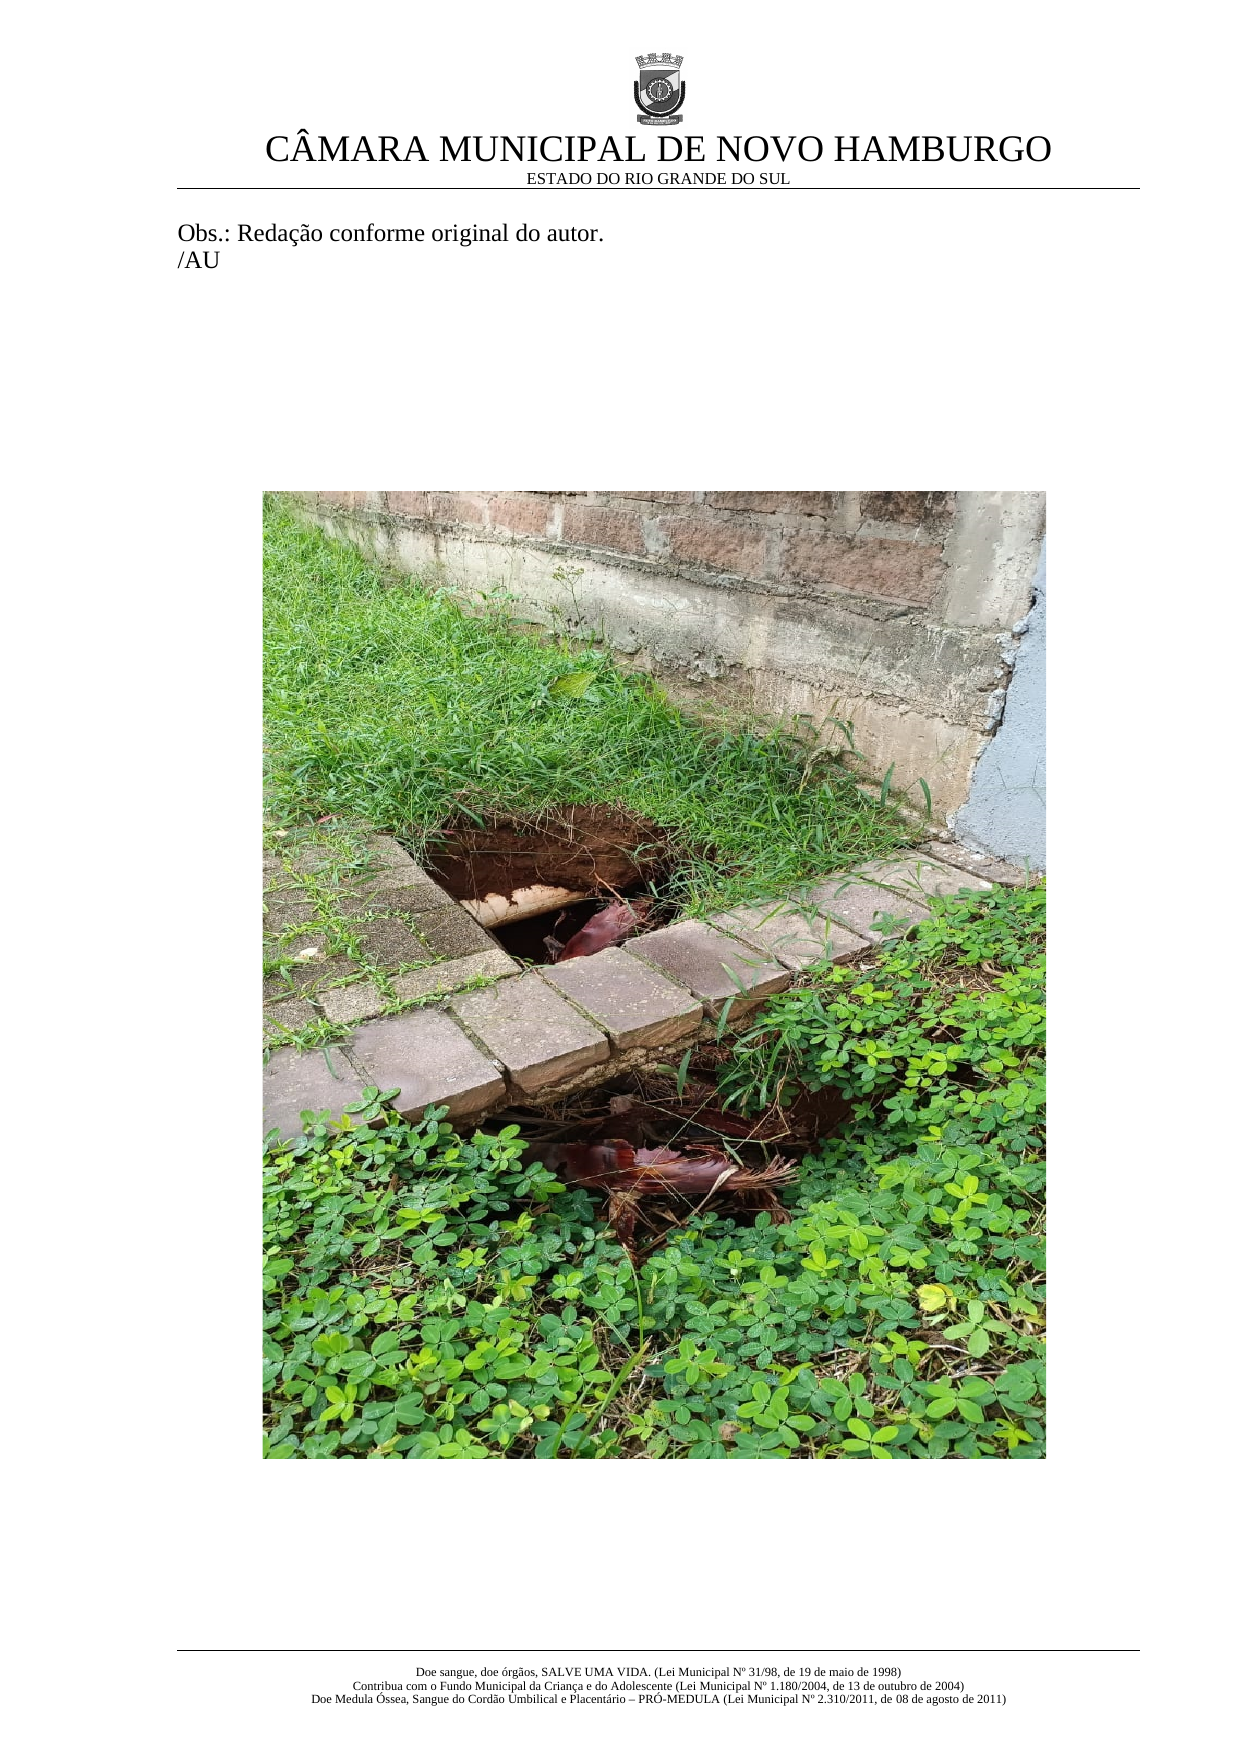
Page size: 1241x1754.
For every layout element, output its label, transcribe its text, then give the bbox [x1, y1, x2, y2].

picture [262, 491, 1047, 1459]
text /AU [177, 246, 1140, 274]
text Obs.: Redação conforme original do autor. [177, 219, 1140, 246]
